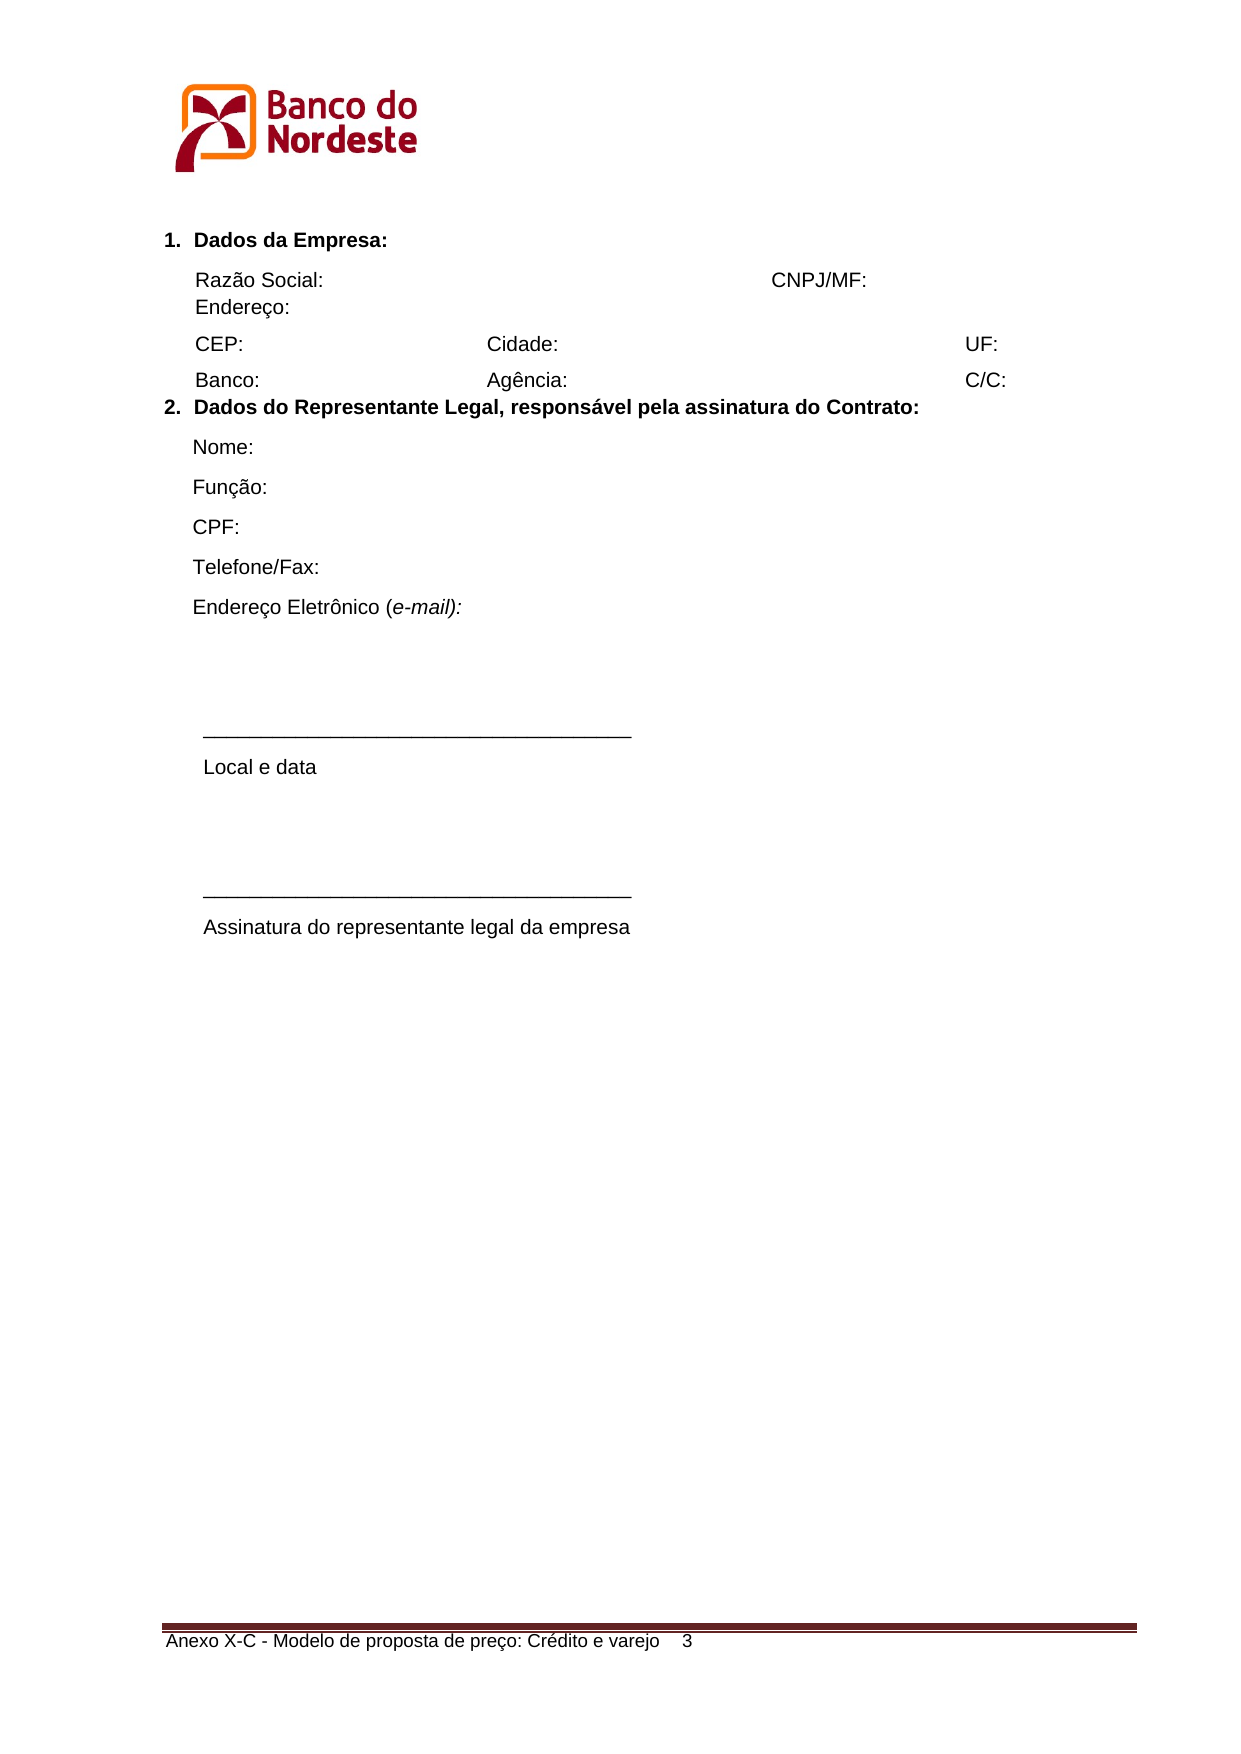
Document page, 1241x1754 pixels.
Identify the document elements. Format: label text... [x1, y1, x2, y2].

table_header [487, 268, 771, 295]
table_cell Endereço: [195, 295, 354, 332]
table_cell [771, 295, 965, 332]
text Função: [192, 475, 1148, 499]
text _____________________________________ [203, 715, 1148, 739]
text Telefone/Fax: [192, 555, 1148, 579]
table_header [965, 268, 1012, 295]
table_cell C/C: [965, 368, 1012, 396]
table_cell Agência: [487, 368, 771, 396]
table_cell Banco: [195, 368, 354, 396]
table_cell CEP: [195, 332, 354, 368]
table_header [354, 268, 487, 295]
table_cell [771, 368, 965, 396]
picture [165, 73, 424, 180]
table_cell [487, 295, 771, 332]
text Assinatura do representante legal da empresa [203, 915, 1148, 939]
table_cell [354, 332, 487, 368]
text CPF: [192, 515, 1148, 539]
text Nome: [192, 435, 1148, 459]
table_cell [354, 368, 487, 396]
subtitle Dados do Representante Legal, responsável pela assinatura do Contrato: [164, 396, 1148, 419]
subtitle Dados da Empresa: [164, 229, 1148, 252]
text Endereço Eletrônico (e-mail): [192, 595, 1148, 619]
table_cell [771, 332, 965, 368]
table_cell [354, 295, 487, 332]
text Local e data [203, 755, 1148, 779]
text _____________________________________ [203, 875, 1148, 899]
table_cell Cidade: [487, 332, 771, 368]
table_cell UF: [965, 332, 1012, 368]
table_header Razão Social: [195, 268, 354, 295]
table_header CNPJ/MF: [771, 268, 965, 295]
table_cell [965, 295, 1012, 332]
